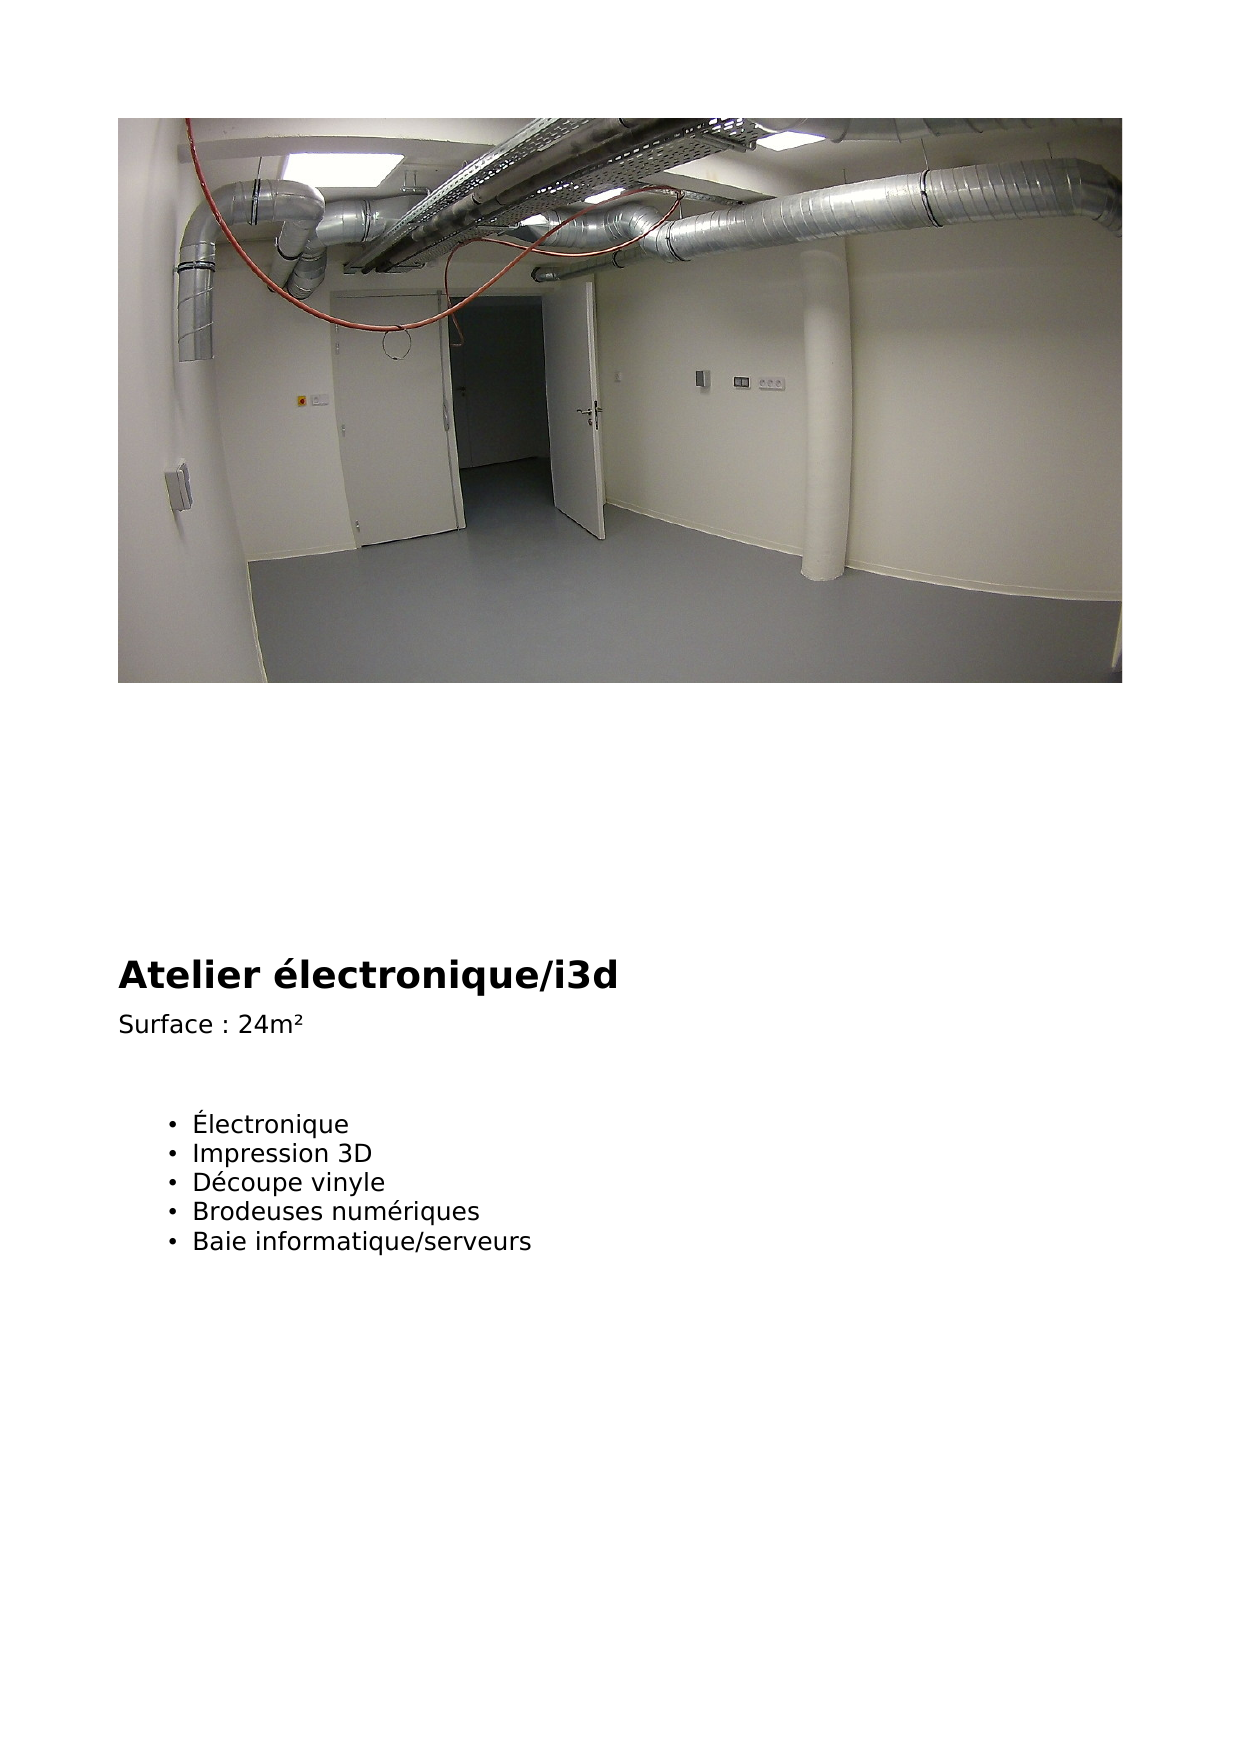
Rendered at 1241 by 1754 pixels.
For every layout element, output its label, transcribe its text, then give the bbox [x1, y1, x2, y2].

text Surface : 24m² [118, 1010, 1122, 1068]
list Électronique [177, 1110, 1122, 1139]
subtitle Atelier électronique/i3d [118, 954, 1122, 997]
list Brodeuses numériques [177, 1198, 1122, 1227]
list Baie informatique/serveurs [177, 1227, 1122, 1256]
list Découpe vinyle [177, 1168, 1122, 1198]
list Impression 3D [177, 1139, 1122, 1168]
picture [118, 118, 1123, 683]
